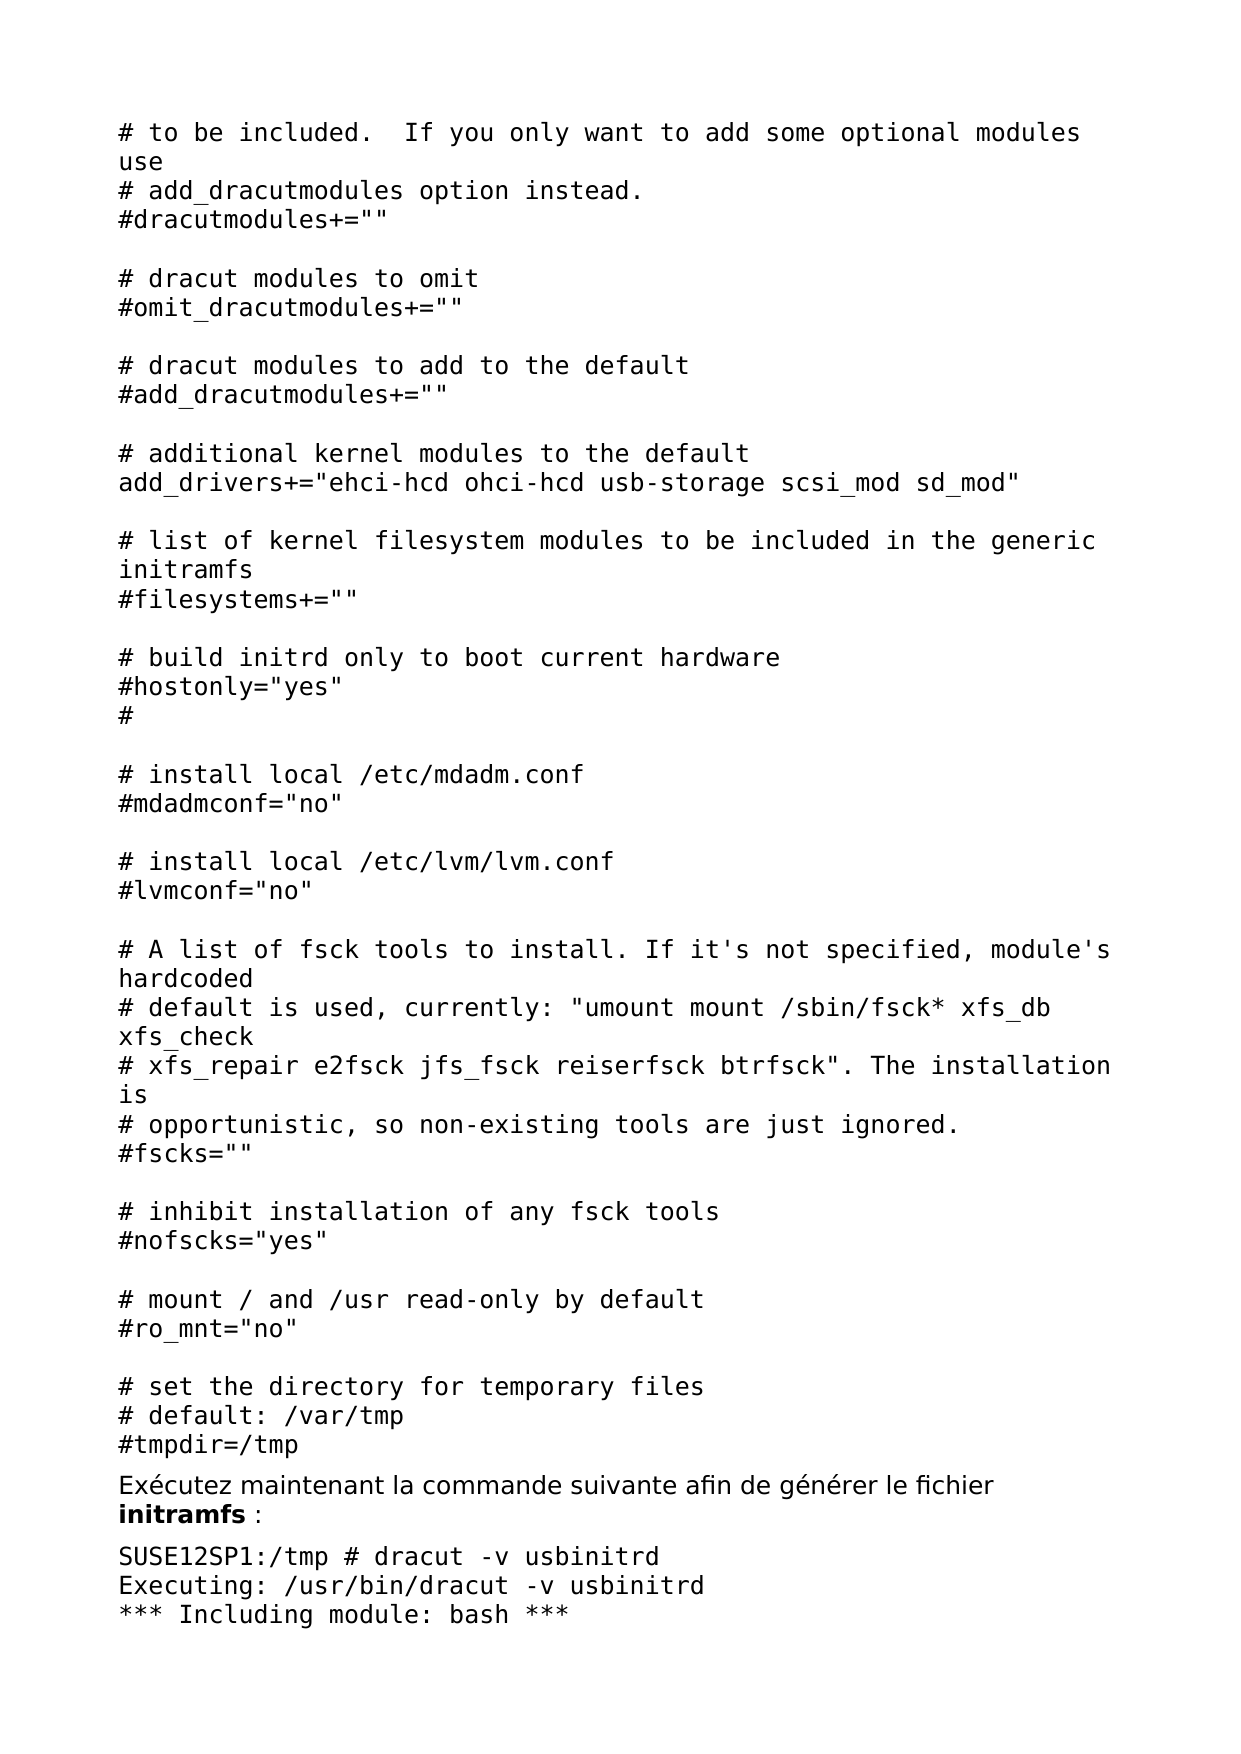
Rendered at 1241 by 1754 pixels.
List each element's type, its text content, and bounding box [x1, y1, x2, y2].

text Exécutez maintenant la commande suivante afin de générer le fichier initramfs : [118, 1472, 1122, 1530]
text # to be included. If you only want to add some optional modules use # add_dracutmodules option instead. #dracutmodules+="" # dracut modules to omit #omit_dracutmodules+="" # dracut modules to add to the default #add_dracutmodules+="" # additional kernel modules to the default add_drivers+="ehci-hcd ohci-hcd usb-storage scsi_mod sd_mod" # list of kernel filesystem modules to be included in the generic initramfs #filesystems+="" # build initrd only to boot current hardware #hostonly="yes" # # install local /etc/mdadm.conf #mdadmconf="no" # install local /etc/lvm/lvm.conf #lvmconf="no" # A list of fsck tools to install. If it's not specified, module's hardcoded # default is used, currently: "umount mount /sbin/fsck* xfs_db xfs_check # xfs_repair e2fsck jfs_fsck reiserfsck btrfsck". The installation is # opportunistic, so non-existing tools are just ignored. #fscks="" # inhibit installation of any fsck tools #nofscks="yes" # mount / and /usr read-only by default #ro_mnt="no" # set the directory for temporary files # default: /var/tmp #tmpdir=/tmp [118, 118, 1122, 1460]
text SUSE12SP1:/tmp # dracut -v usbinitrd Executing: /usr/bin/dracut -v usbinitrd *** Including module: bash *** [118, 1542, 1122, 1630]
